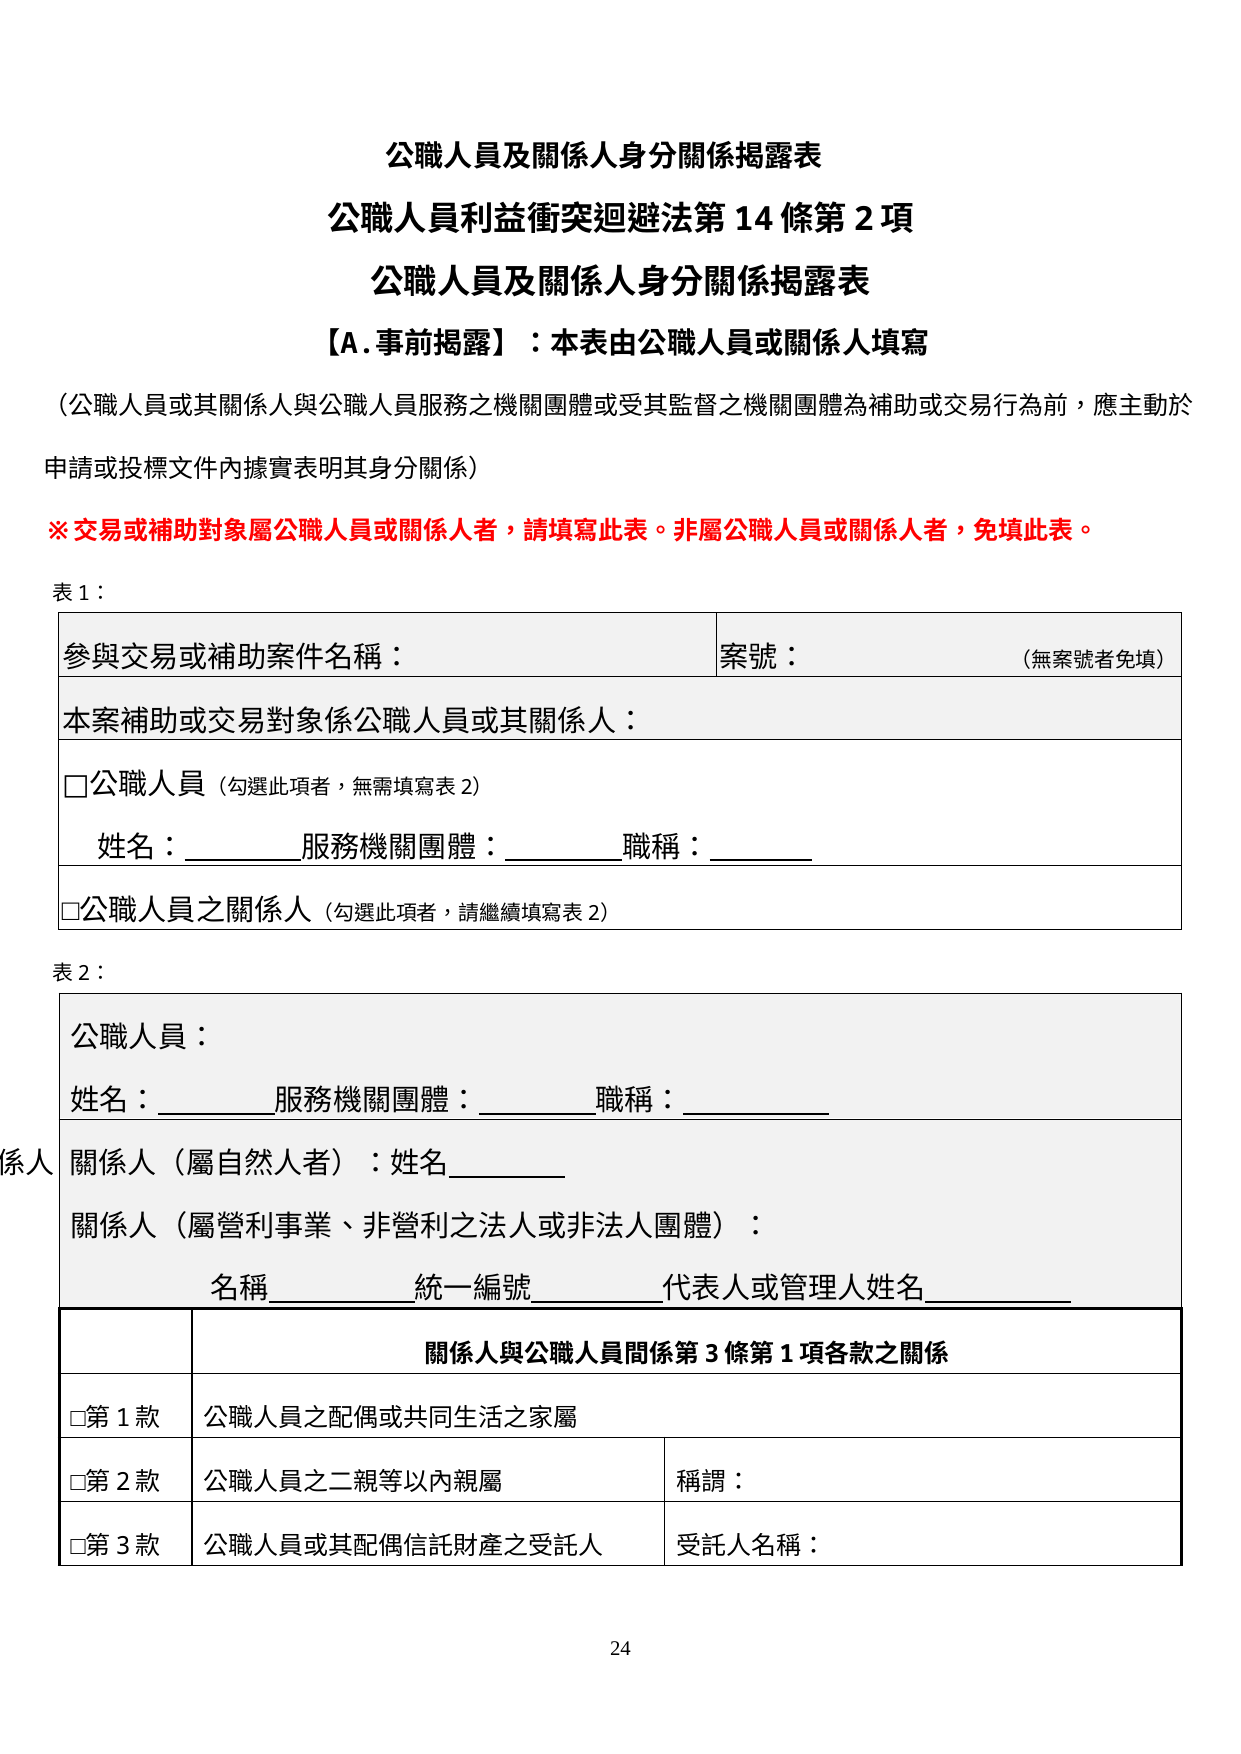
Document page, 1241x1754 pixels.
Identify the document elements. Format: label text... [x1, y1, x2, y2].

table_cell 關係人 關係人（屬自然人者）：姓名 關係人（屬營利事業、非營利之法人或非法人團體）： 名稱 統一編號 代表人或管理人姓名 [60, 1120, 1181, 1307]
table_cell □第3款 [61, 1502, 191, 1565]
table_cell □第2款 [61, 1438, 191, 1501]
table_cell □第1款 [61, 1374, 191, 1437]
table_header 案號： （無案號者免填） [717, 613, 1181, 676]
text 表1： [15, 550, 1122, 612]
text 公職人員利益衝突迴避法第14條第2項 [118, 175, 1122, 237]
text 表2： [15, 930, 1122, 992]
text （公職人員或其關係人與公職人員服務之機關團體或受其監督之機關團體為補助或交易行為前，應主動於申請或投標文件內據實表明其身分關係） [43, 362, 1197, 487]
table_cell 關係人與公職人員間係第3條第1項各款之關係 [193, 1310, 1180, 1373]
text 【A.事前揭露】：本表由公職人員或關係人填寫 [118, 300, 1122, 362]
table_cell [61, 1310, 191, 1373]
table_cell 稱謂： [665, 1438, 1180, 1501]
table_cell □公職人員之關係人（勾選此項者，請繼續填寫表2） [59, 866, 1181, 929]
table_header 參與交易或補助案件名稱： [59, 613, 716, 676]
table_header 公職人員： 姓名： 服務機關團體： 職稱： [60, 994, 1181, 1118]
table_cell 公職人員之二親等以內親屬 [193, 1438, 664, 1501]
text 公職人員及關係人身分關係揭露表 [118, 112, 1090, 175]
table_cell 本案補助或交易對象係公職人員或其關係人： [59, 677, 1181, 739]
table_cell 公職人員之配偶或共同生活之家屬 [193, 1374, 1180, 1437]
text 公職人員及關係人身分關係揭露表 [118, 237, 1122, 300]
table_cell 受託人名稱： [665, 1502, 1180, 1565]
table_cell □公職人員（勾選此項者，無需填寫表2） 姓名： 服務機關團體： 職稱： [59, 740, 1181, 865]
text ※交易或補助對象屬公職人員或關係人者，請填寫此表。非屬公職人員或關係人者，免填此表。 [43, 487, 1196, 550]
table_cell 公職人員或其配偶信託財產之受託人 [193, 1502, 664, 1565]
